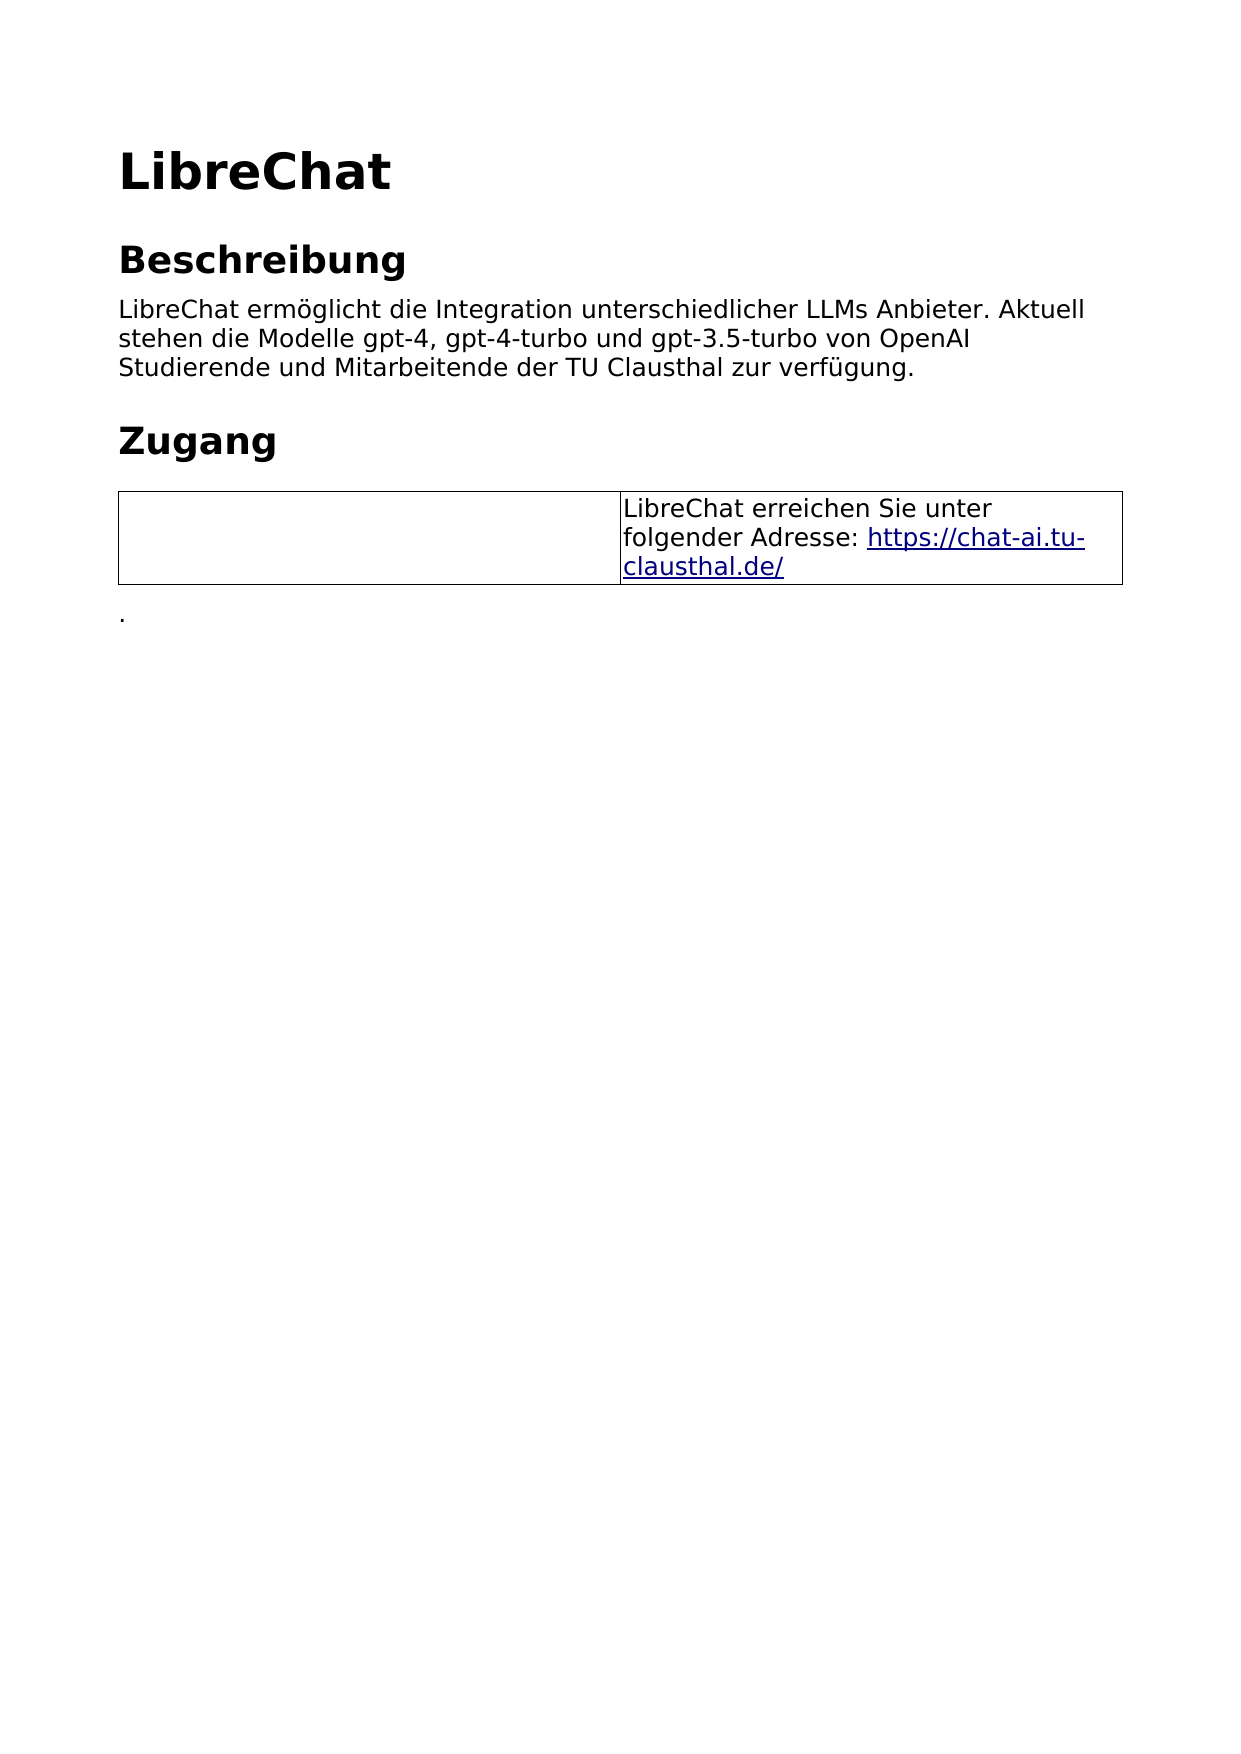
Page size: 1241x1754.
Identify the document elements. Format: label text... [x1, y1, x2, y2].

subtitle Zugang [118, 420, 1122, 464]
text LibreChat ermöglicht die Integration unterschiedlicher LLMs Anbieter. Aktuell stehen die Modelle gpt-4, gpt-4-turbo und gpt-3.5-turbo von OpenAI Studierende und Mitarbeitende der TU Clausthal zur verfügung. [118, 295, 1122, 382]
subtitle LibreChat [118, 143, 1122, 201]
subtitle Beschreibung [118, 239, 1122, 282]
text . [118, 599, 1122, 628]
table_header LibreChat erreichen Sie unter folgender Adresse: https://chat-ai.tu-clausthal.de/ [621, 492, 1122, 584]
table_header [119, 492, 620, 584]
